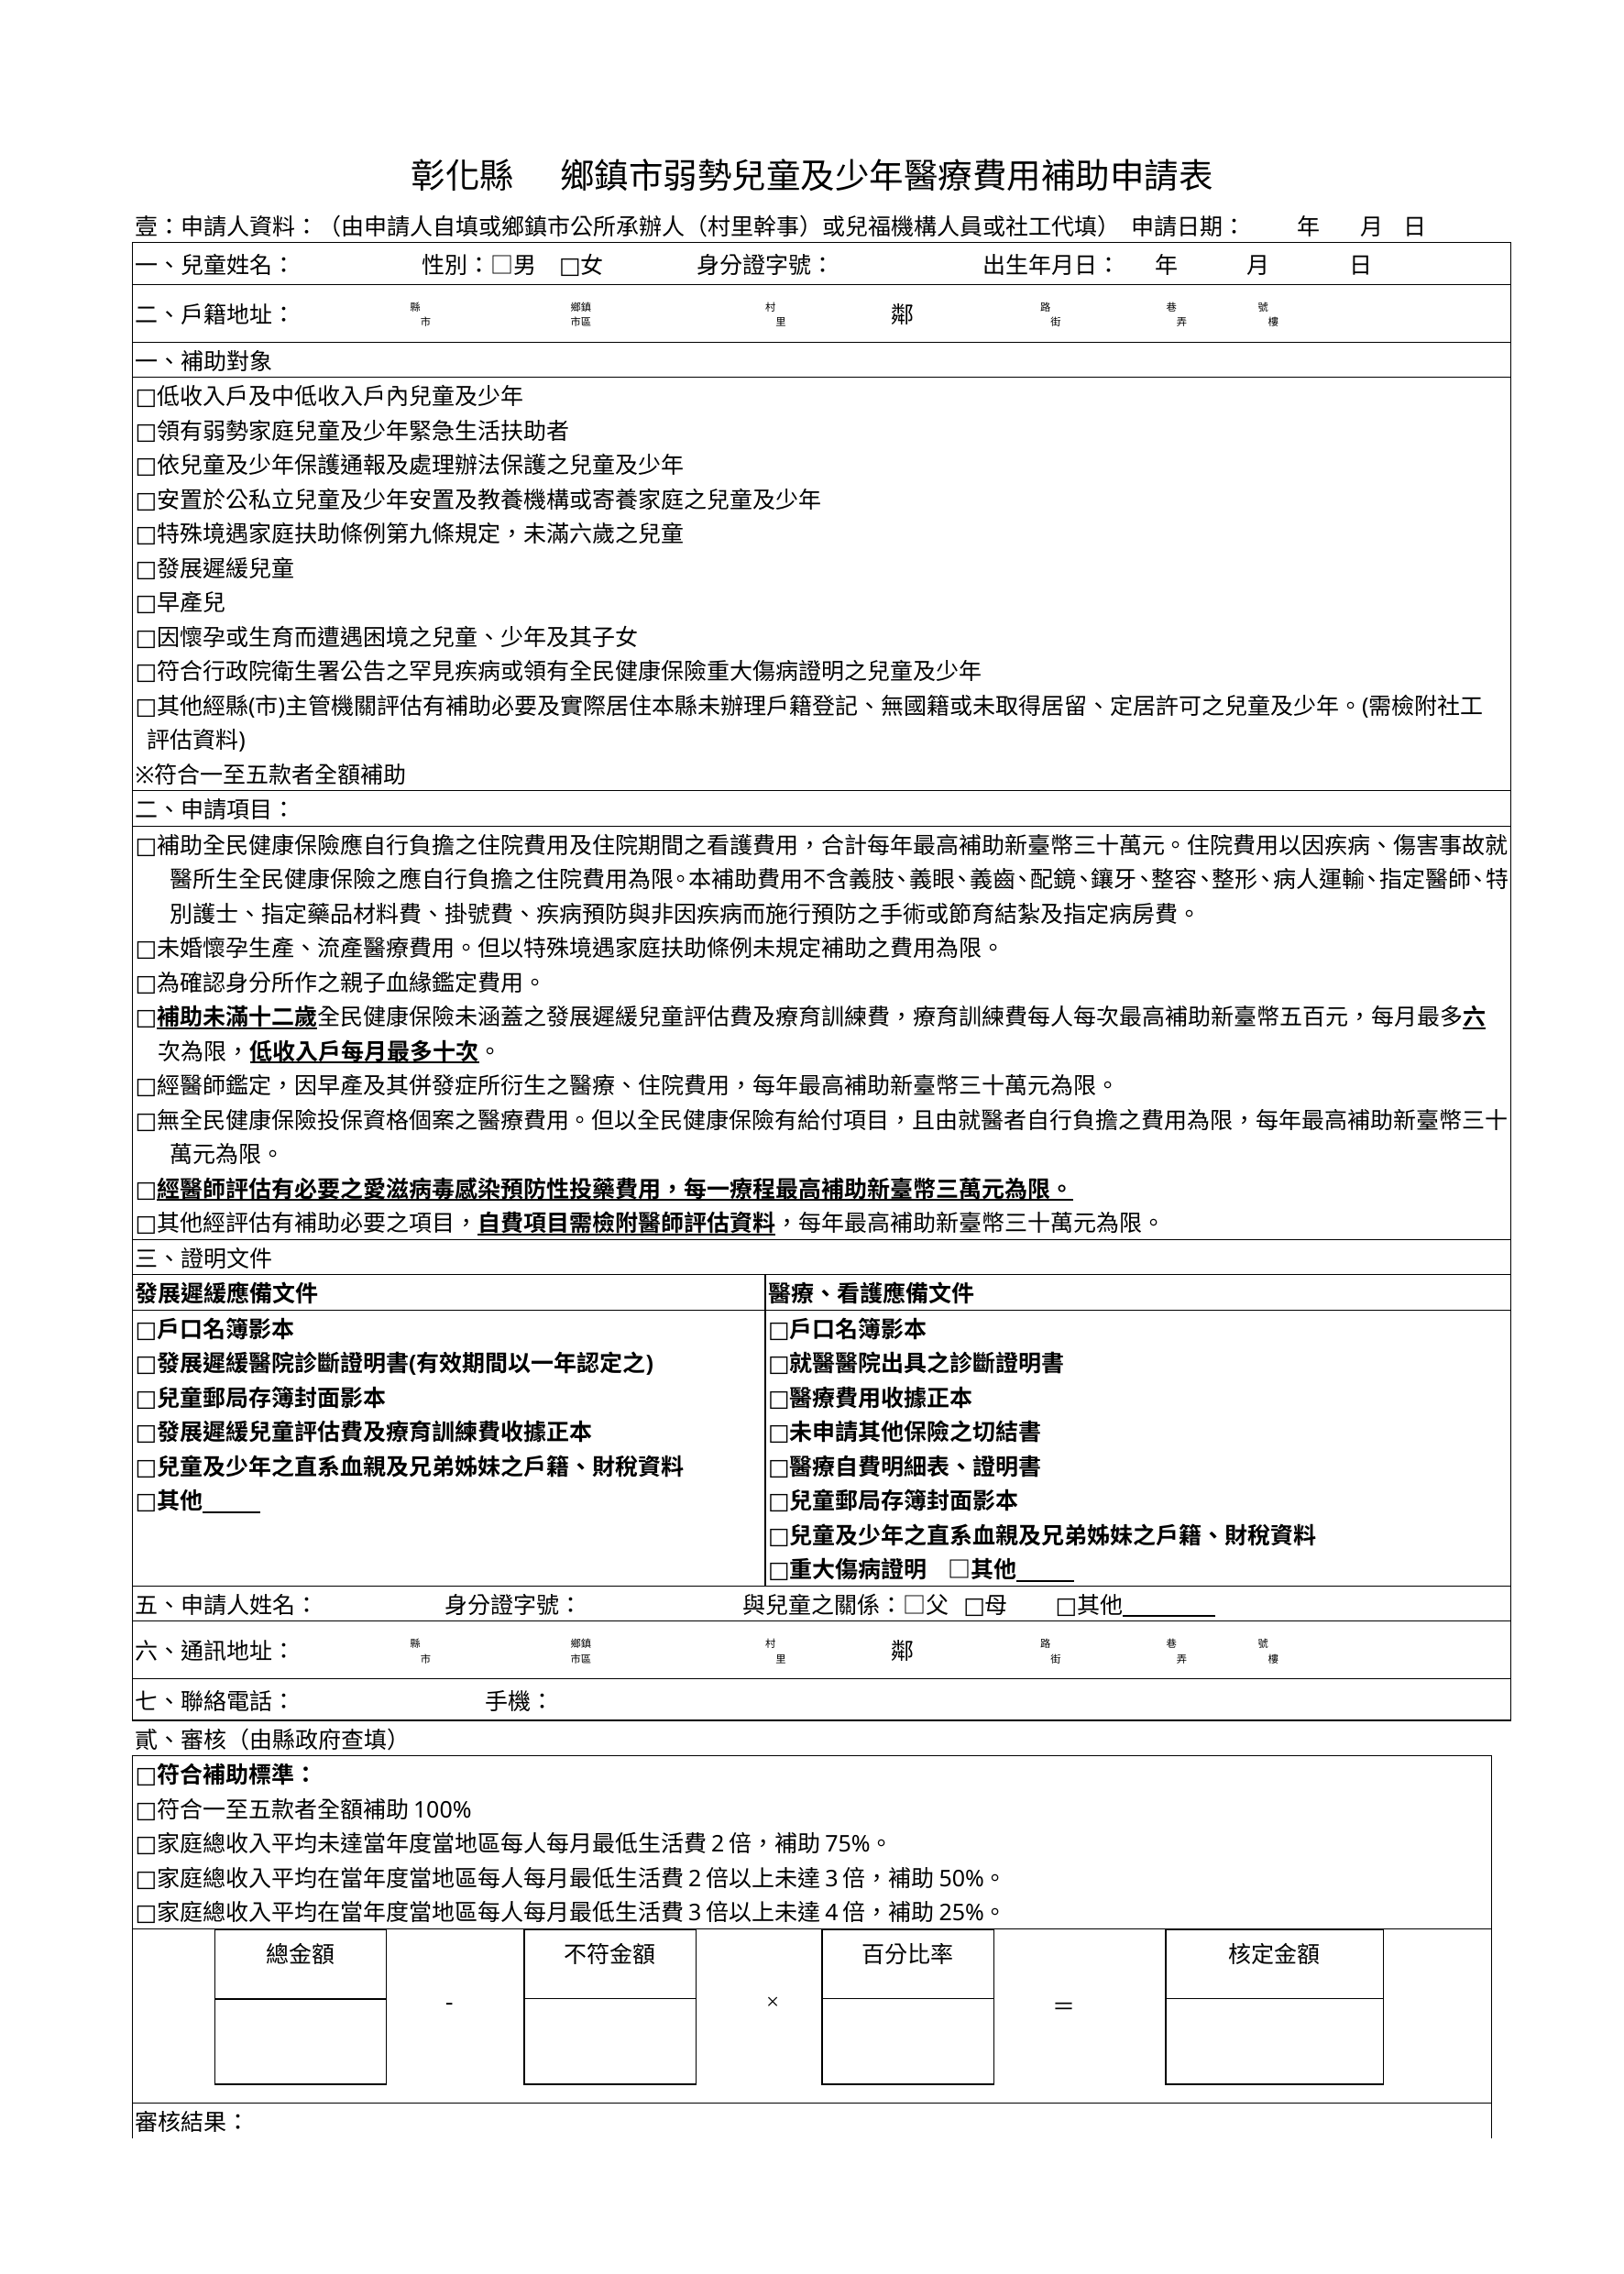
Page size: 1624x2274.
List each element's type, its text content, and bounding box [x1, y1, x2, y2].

table_cell 三、證明文件 [133, 1240, 1510, 1274]
text 壹：申請人資料：（由申請人自填或鄉鎮市公所承辦人（村里幹事）或兒福機構人員或社工代填） 申請日期： 年 月 日 [136, 208, 1488, 242]
table_cell 五、申請人姓名： 身分證字號： 與兒童之關係：□父 □母 □其他 [133, 1587, 1510, 1620]
table_header 一、兒童姓名： 性別：□男 □女 身分證字號： 出生年月日： 年 月 日 [133, 243, 1510, 284]
table_cell [215, 2000, 386, 2083]
table_cell 六、通訊地址： 縣市 鄉鎮市區 村里 鄰 路街 巷弄 號樓 [133, 1621, 1510, 1678]
table_cell 二、申請項目： [133, 791, 1510, 826]
table_cell 醫療、看護應備文件 [766, 1275, 1510, 1310]
table_cell □補助全民健康保險應自行負擔之住院費用及住院期間之看護費用，合計每年最高補助新臺幣三十萬元。住院費用以因疾病、傷害事故就醫所生全民健康保險之應自行負擔之住院費用為限。本補助費用不含義肢、義眼、義齒、配鏡、鑲牙、整容、整形、病人運輸、指定醫師、特別護士、指定藥品材料費、掛號費、疾病預防與非因疾病而施行預防之手術或節育結紮及指定病房費。 □未婚懷孕生產、流產醫療費用。但以特殊境遇家庭扶助條例未規定補助之費用為限。 □為確認身分所作之親子血緣鑑定費用。 □補助未滿十二歲全民健康保險未涵蓋之發展遲緩兒童評估費及療育訓練費，療育訓練費每人每次最高補助新臺幣五百元，每月最多六次為限，低收入戶每月最多十次。 □經醫師鑑定，因早產及其併發症所衍生之醫療、住院費用，每年最高補助新臺幣三十萬元為限。 □無全民健康保險投保資格個案之醫療費用。但以全民健康保險有給付項目，且由就醫者自行負擔之費用為限，每年最高補助新臺幣三十萬元為限。 □經醫師評估有必要之愛滋病毒感染預防性投藥費用，每一療程最高補助新臺幣三萬元為限。 □其他經評估有補助必要之項目，自費項目需檢附醫師評估資料，每年最高補助新臺幣三十萬元為限。 [133, 827, 1510, 1239]
table_cell 七、聯絡電話： 手機： [133, 1679, 1510, 1719]
text 彰化縣 鄉鎮市弱勢兒童及少年醫療費用補助申請表 [136, 139, 1488, 208]
table_cell □戶口名簿影本 □就醫醫院出具之診斷證明書 □醫療費用收據正本 □未申請其他保險之切結書 □醫療自費明細表、證明書 □兒童郵局存簿封面影本 □兒童及少年之直系血親及兄弟姊妹之戶籍、財稅資料 □重大傷病證明 □其他 [766, 1311, 1510, 1586]
text 貳、審核（由縣政府查填） [136, 1721, 1488, 1755]
table_cell 審核結果： [133, 2104, 1491, 2137]
table_cell 二、戶籍地址： 縣市 鄉鎮市區 村里 鄰 路街 巷弄 號樓 [133, 285, 1510, 341]
table_cell 發展遲緩應備文件 [133, 1275, 764, 1310]
table_header □符合補助標準： □符合一至五款者全額補助100% □家庭總收入平均未達當年度當地區每人每月最低生活費2倍，補助75%。 □家庭總收入平均在當年度當地區每人每月最低生活費2倍以上未達3倍，補助50%。 □家庭總收入平均在當年度當地區每人每月最低生活費3倍以上未達4倍，補助25%。 [133, 1756, 1491, 1928]
table_cell □戶口名簿影本 □發展遲緩醫院診斷證明書(有效期間以一年認定之) □兒童郵局存簿封面影本 □發展遲緩兒童評估費及療育訓練費收據正本 □兒童及少年之直系血親及兄弟姊妹之戶籍、財稅資料 □其他 [133, 1311, 764, 1586]
table_cell [133, 1929, 1491, 2103]
table_cell 一、補助對象 [133, 343, 1510, 377]
table_cell □低收入戶及中低收入戶內兒童及少年 □領有弱勢家庭兒童及少年緊急生活扶助者 □依兒童及少年保護通報及處理辦法保護之兒童及少年 □安置於公私立兒童及少年安置及教養機構或寄養家庭之兒童及少年 □特殊境遇家庭扶助條例第九條規定，未滿六歲之兒童 □發展遲緩兒童 □早產兒 □因懷孕或生育而遭遇困境之兒童、少年及其子女 □符合行政院衛生署公告之罕見疾病或領有全民健康保險重大傷病證明之兒童及少年 □其他經縣(市)主管機關評估有補助必要及實際居住本縣未辦理戶籍登記、無國籍或未取得居留、定居許可之兒童及少年。(需檢附社工 評估資料) ※符合一至五款者全額補助 [133, 378, 1510, 790]
